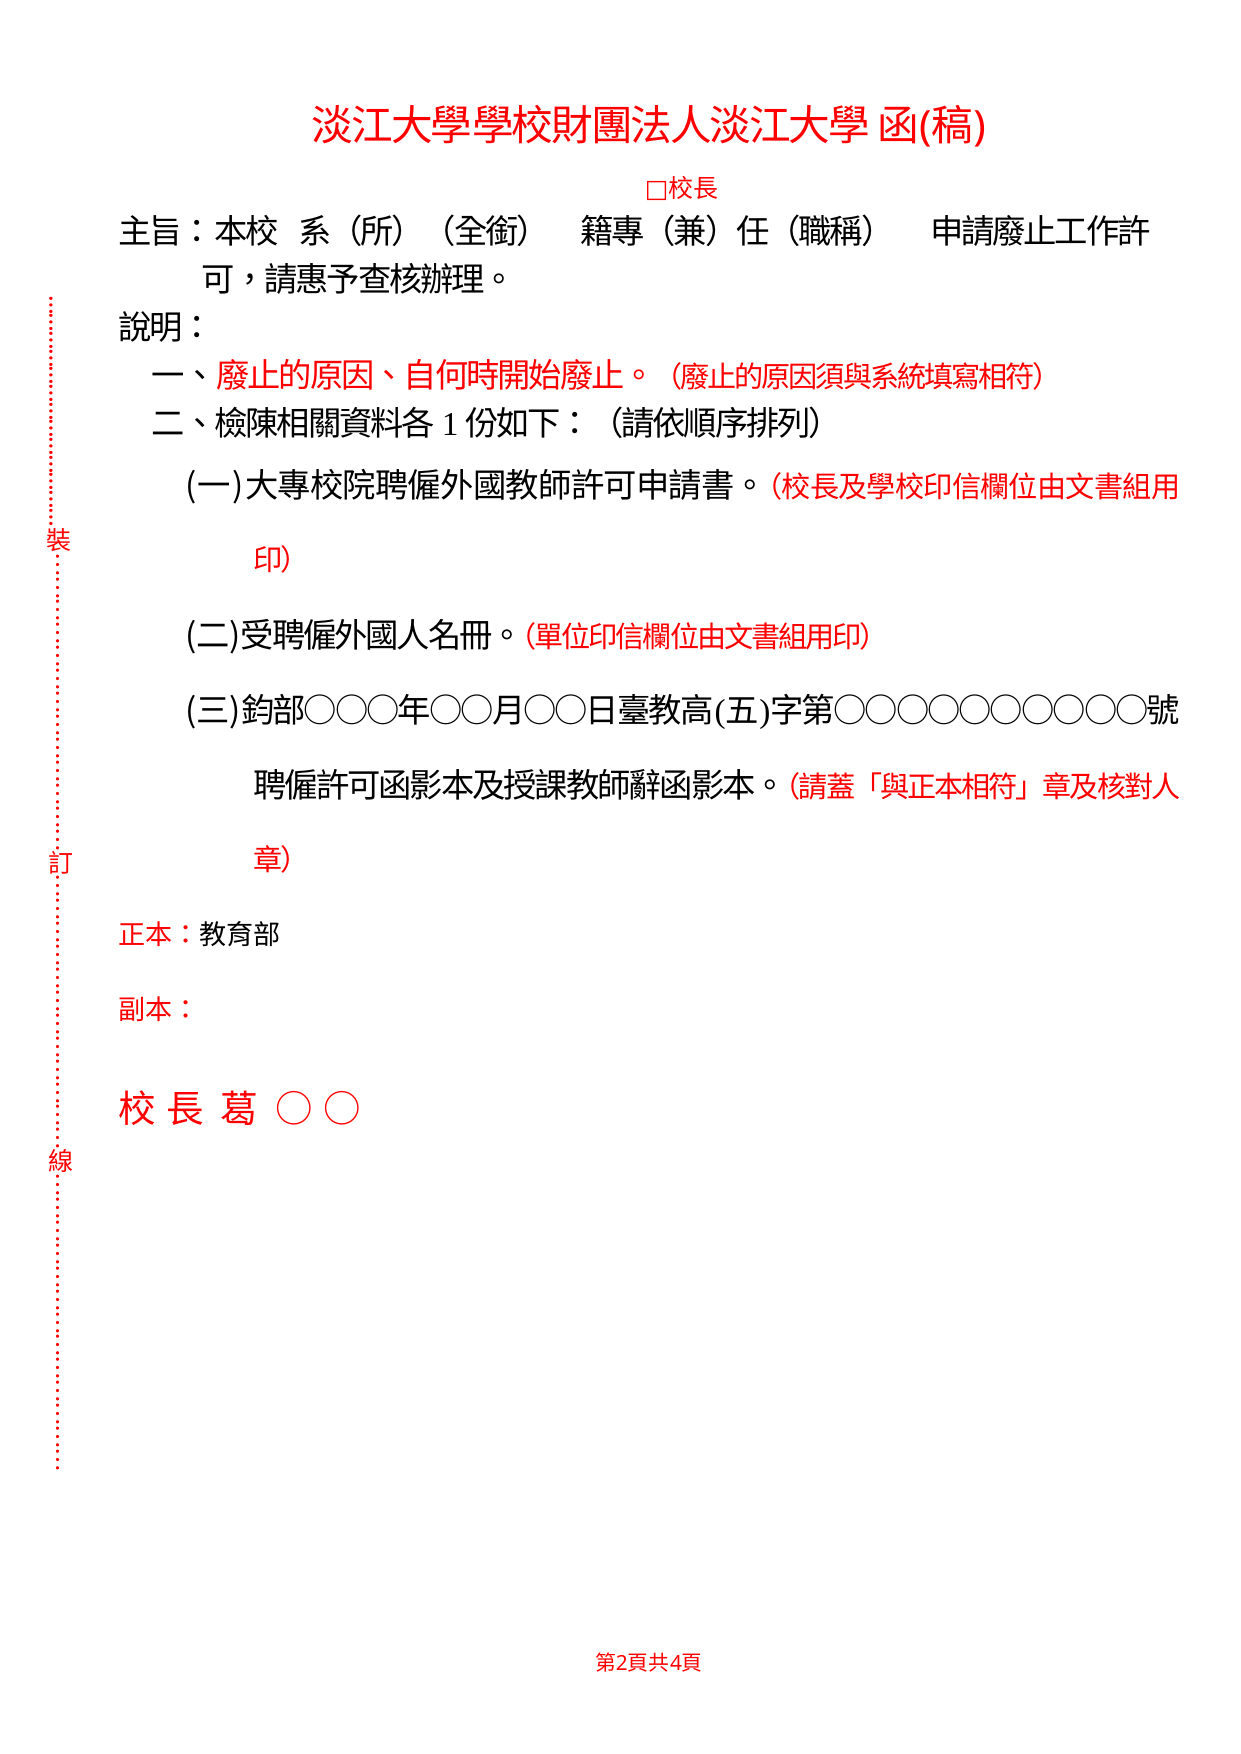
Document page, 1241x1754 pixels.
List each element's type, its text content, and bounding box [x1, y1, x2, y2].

table_header [107, 168, 519, 206]
text 主旨：本校 系（所）（全銜） 籍專（兼）任（職稱） 申請廢止工作許可，請惠予查核辦理。 [118, 206, 1181, 301]
text 副本： [118, 970, 1181, 1045]
table_header □校長 [519, 168, 1202, 206]
text (三)鈞部○○○年○○月○○日臺教高(五)字第○○○○○○○○○○號聘僱許可函影本及授課教師辭函影本。（請蓋「與正本相符」章及核對人章） [185, 670, 1181, 895]
text (一)大專校院聘僱外國教師許可申請書。（校長及學校印信欄位由文書組用印） [185, 445, 1181, 595]
text 一、廢止的原因、自何時開始廢止。（廢止的原因須與系統填寫相符） [152, 349, 1181, 397]
text 二、檢陳相關資料各1份如下：（請依順序排列） [152, 397, 1181, 445]
text 正本：教育部 [118, 895, 1181, 970]
text 說明： [118, 301, 1181, 349]
text (二)受聘僱外國人名冊。（單位印信欄位由文書組用印） [185, 595, 1181, 670]
text 校 長 葛 ○ ○ [118, 1083, 1181, 1133]
